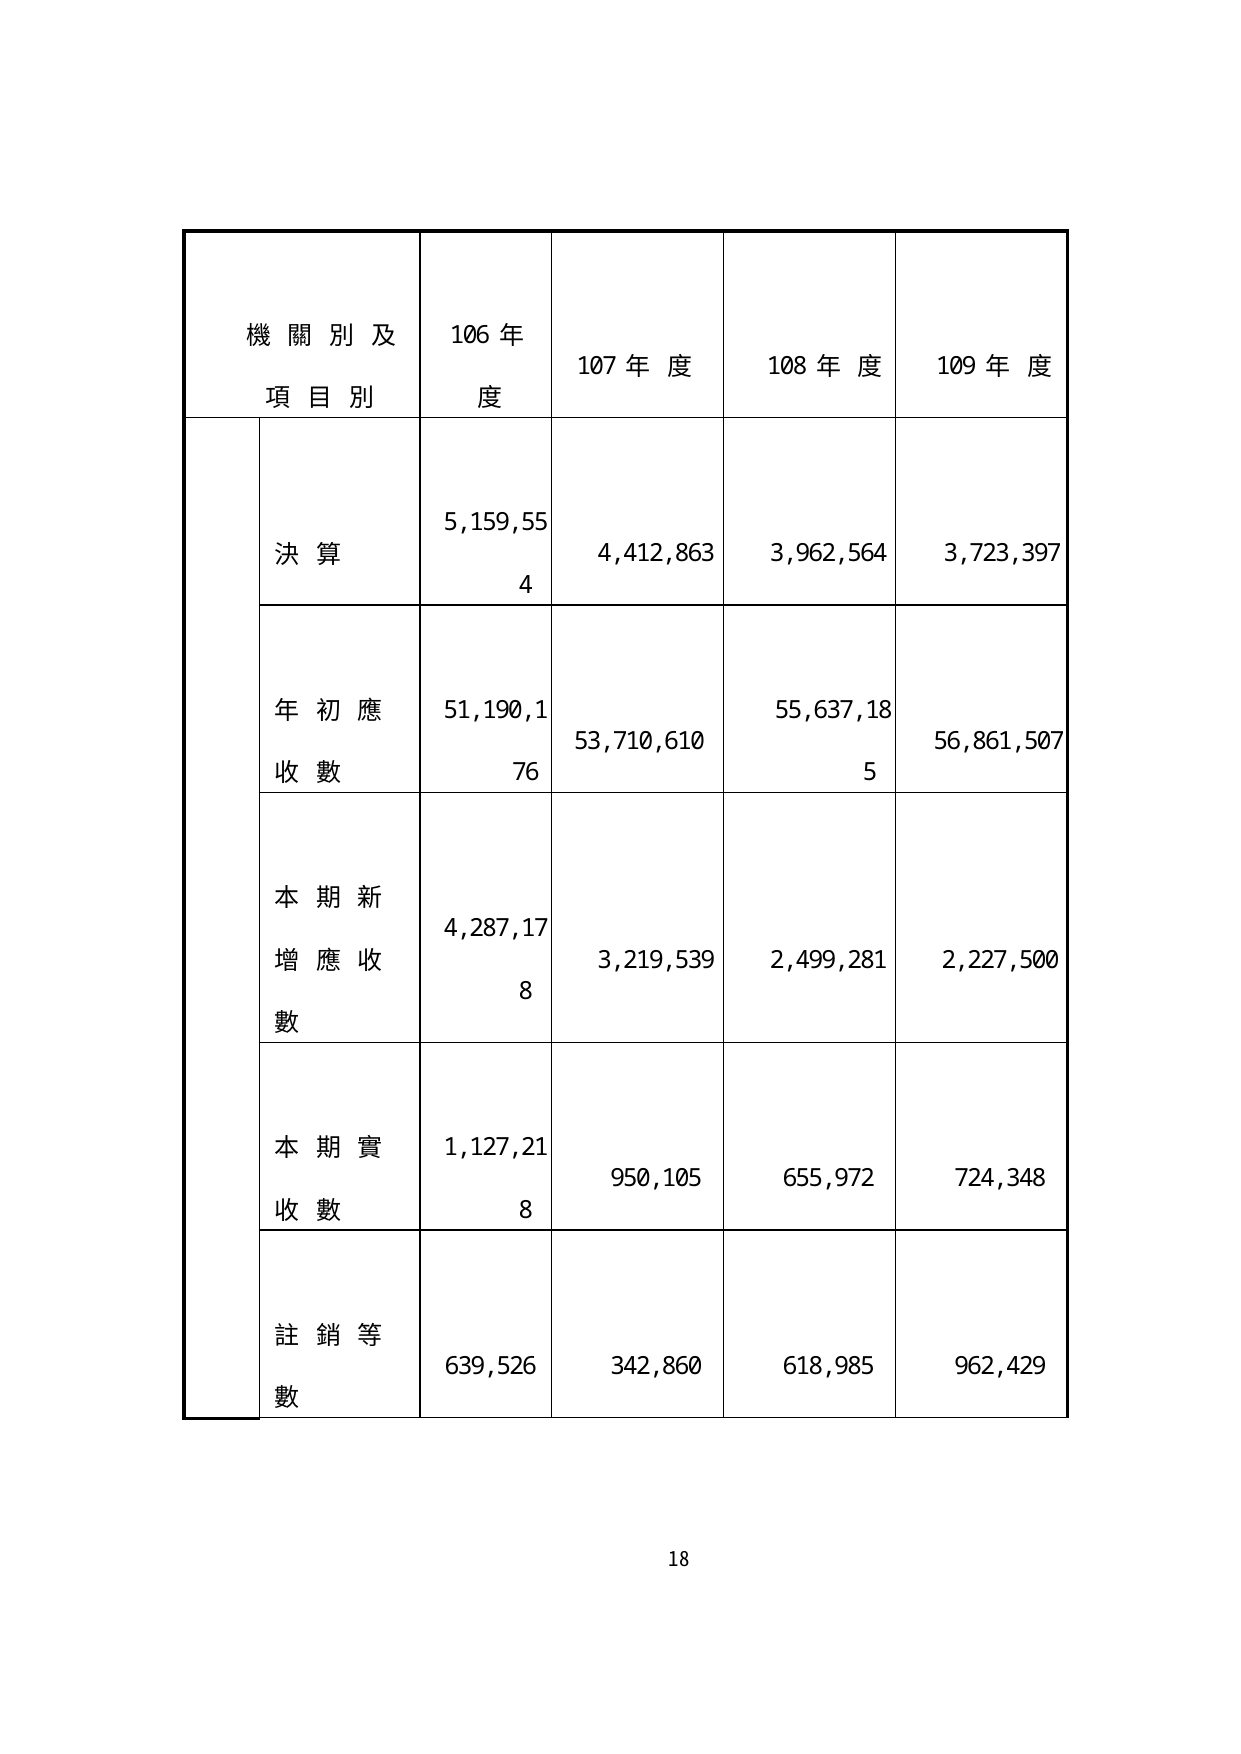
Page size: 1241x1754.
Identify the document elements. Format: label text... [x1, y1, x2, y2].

table_cell 註銷等數 [260, 1231, 419, 1417]
table_cell 1,127,218 [421, 1043, 551, 1229]
table_cell 724,348 [896, 1043, 1066, 1229]
table_cell 5,159,554 [421, 418, 551, 604]
table_cell 2,227,500 [896, 793, 1066, 1042]
table_cell 年初應收數 [260, 606, 419, 792]
table_header 108年度 [724, 233, 895, 417]
table_cell [186, 418, 259, 1417]
table_cell 決算 [260, 418, 419, 604]
table_cell 本期實收數 [260, 1043, 419, 1229]
table_cell 55,637,185 [724, 606, 895, 792]
table_cell 962,429 [896, 1231, 1066, 1417]
table_cell 3,723,397 [896, 418, 1066, 604]
table_cell 618,985 [724, 1231, 895, 1417]
table_cell 2,499,281 [724, 793, 895, 1042]
table_cell 342,860 [552, 1231, 723, 1417]
table_cell 本期新增應收數 [260, 793, 419, 1042]
table_cell 4,412,863 [552, 418, 723, 604]
table_cell 950,105 [552, 1043, 723, 1229]
table_header 106年度 [421, 233, 551, 417]
table_header 109年度 [896, 233, 1066, 417]
table_cell 4,287,178 [421, 793, 551, 1042]
table_cell 3,219,539 [552, 793, 723, 1042]
table_header 機關別及項目別 [186, 233, 419, 417]
table_header 107年度 [552, 233, 723, 417]
table_cell 51,190,176 [421, 606, 551, 792]
table_cell 56,861,507 [896, 606, 1066, 792]
table_cell 655,972 [724, 1043, 895, 1229]
table_cell 639,526 [421, 1231, 551, 1417]
table_cell 3,962,564 [724, 418, 895, 604]
table_cell 53,710,610 [552, 606, 723, 792]
